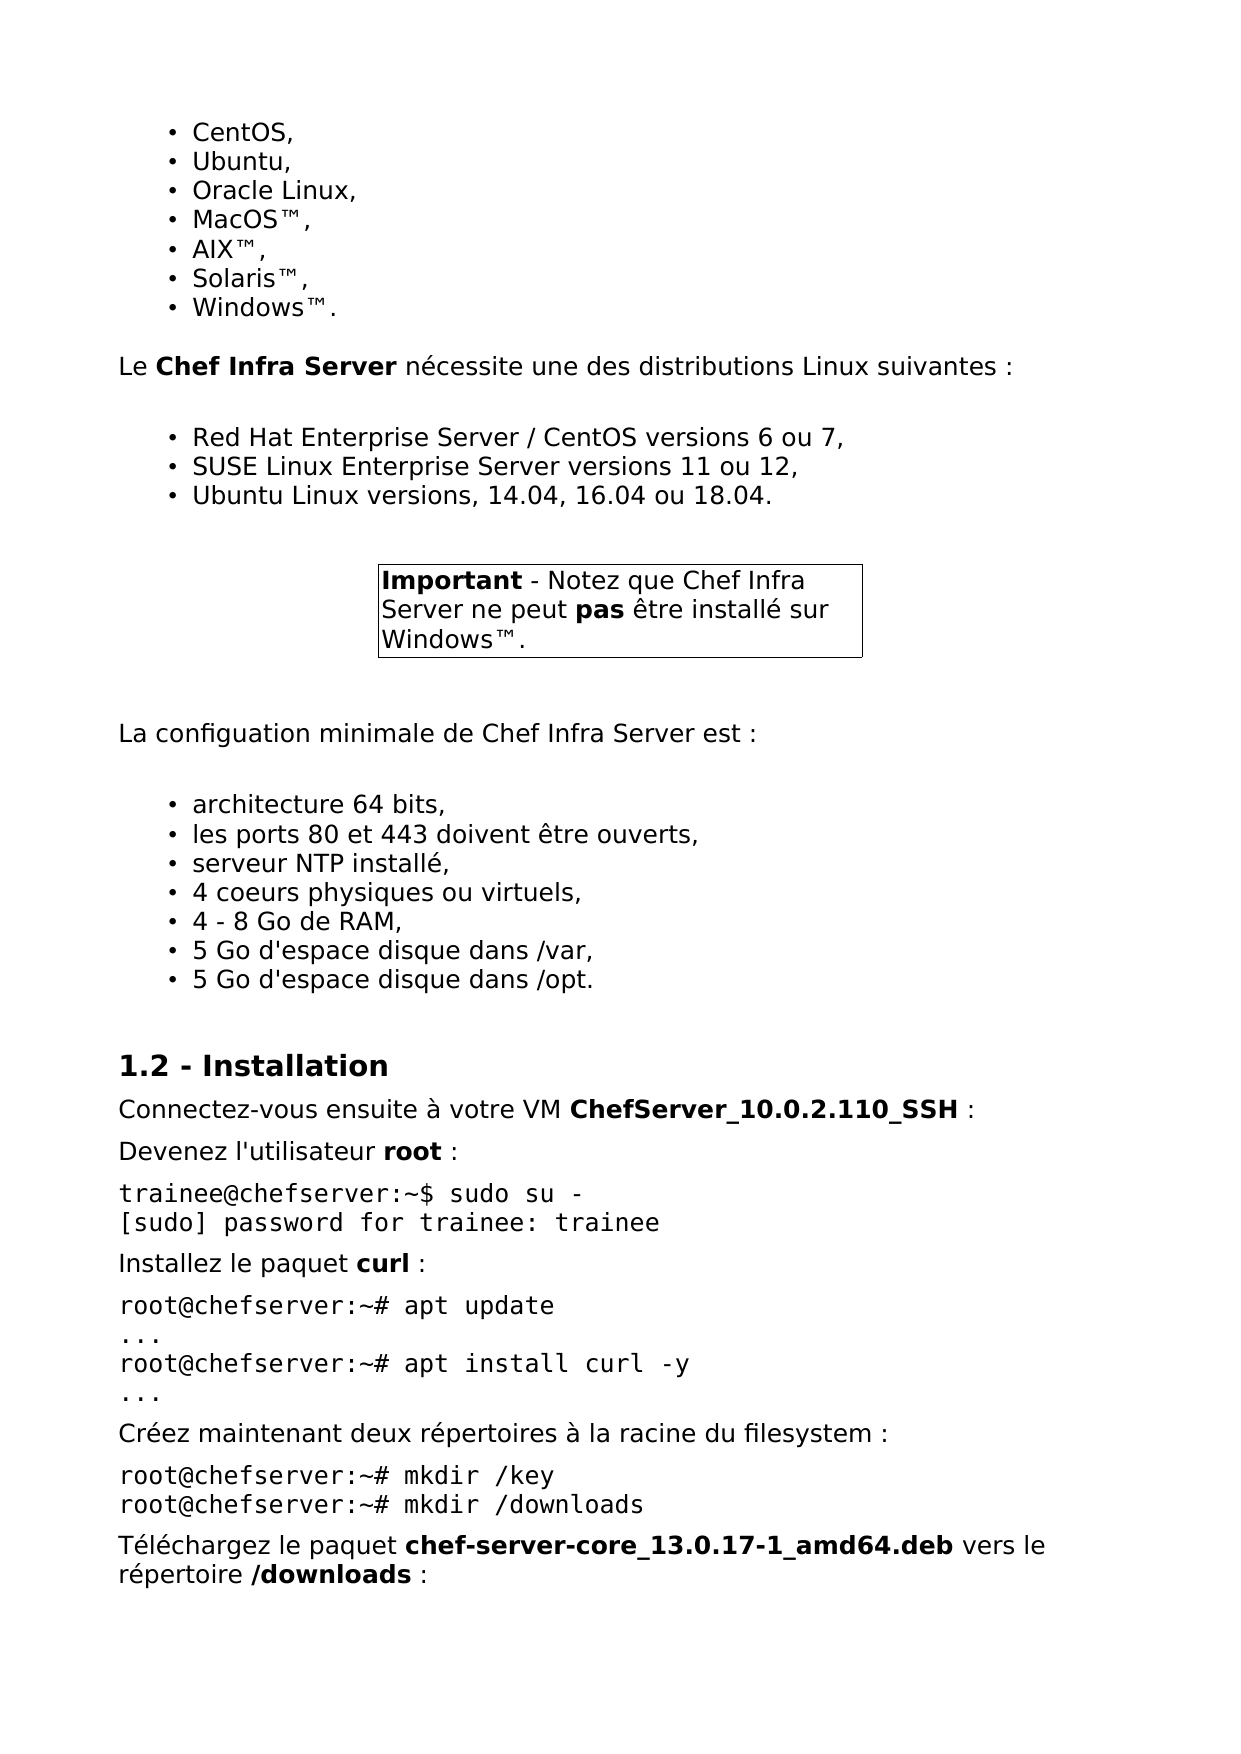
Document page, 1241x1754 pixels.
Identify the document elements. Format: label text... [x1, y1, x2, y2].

list Red Hat Enterprise Server / CentOS versions 6 ou 7, [177, 423, 1122, 452]
list architecture 64 bits, [177, 791, 1122, 820]
text Téléchargez le paquet chef-server-core_13.0.17-1_amd64.deb vers le répertoire /downloads : [118, 1531, 1122, 1589]
list SUSE Linux Enterprise Server versions 11 ou 12, [177, 452, 1122, 481]
list CentOS, [177, 118, 1122, 147]
subtitle 1.2 - Installation [118, 1049, 1122, 1083]
list 5 Go d'espace disque dans /opt. [177, 966, 1122, 995]
text Installez le paquet curl : [118, 1249, 1122, 1278]
text Le Chef Infra Server nécessite une des distributions Linux suivantes : [118, 352, 1122, 381]
list 5 Go d'espace disque dans /var, [177, 936, 1122, 966]
text Connectez-vous ensuite à votre VM ChefServer_10.0.2.110_SSH : [118, 1096, 1122, 1125]
list Solaris™, [177, 264, 1122, 293]
text La configuation minimale de Chef Infra Server est : [118, 719, 1122, 749]
text Devenez l'utilisateur root : [118, 1137, 1122, 1167]
list 4 - 8 Go de RAM, [177, 907, 1122, 936]
list Ubuntu Linux versions, 14.04, 16.04 ou 18.04. [177, 481, 1122, 510]
text root@chefserver:~# mkdir /key root@chefserver:~# mkdir /downloads [118, 1461, 1122, 1519]
list les ports 80 et 443 doivent être ouverts, [177, 820, 1122, 849]
list serveur NTP installé, [177, 849, 1122, 878]
list 4 coeurs physiques ou virtuels, [177, 878, 1122, 907]
text trainee@chefserver:~$ sudo su - [sudo] password for trainee: trainee [118, 1179, 1122, 1237]
list Ubuntu, [177, 147, 1122, 176]
list Oracle Linux, [177, 176, 1122, 206]
text Créez maintenant deux répertoires à la racine du filesystem : [118, 1419, 1122, 1448]
text root@chefserver:~# apt update ... root@chefserver:~# apt install curl -y ... [118, 1291, 1122, 1407]
list MacOS™, [177, 206, 1122, 235]
list Windows™. [177, 293, 1122, 322]
table_header Important - Notez que Chef Infra Server ne peut pas être installé sur Windows™. [379, 565, 862, 657]
list AIX™, [177, 235, 1122, 264]
